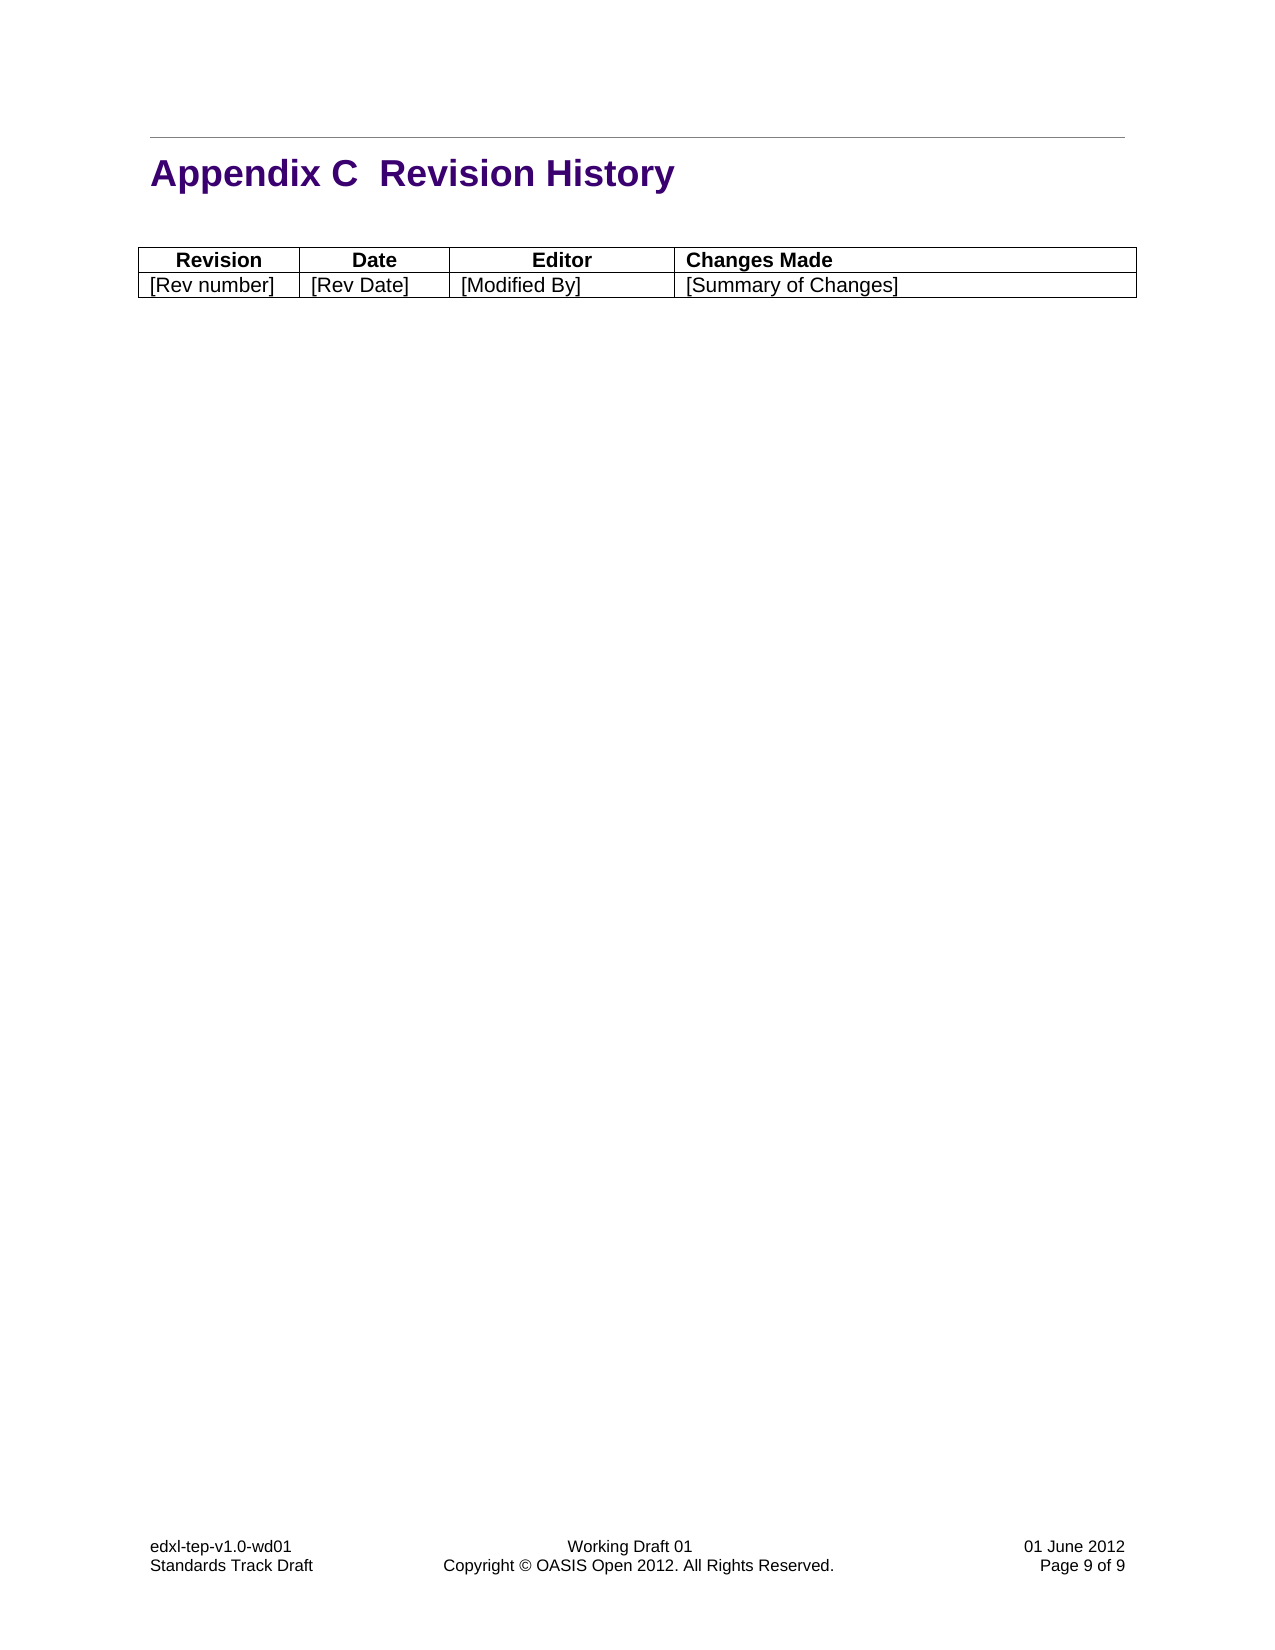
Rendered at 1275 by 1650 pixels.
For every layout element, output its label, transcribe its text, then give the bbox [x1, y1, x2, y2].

table_cell [Modified By] [450, 273, 674, 297]
table_header Changes Made [675, 248, 1136, 272]
table_cell [Summary of Changes] [675, 273, 1136, 297]
table_cell [Rev number] [139, 273, 299, 297]
table_header Date [300, 248, 449, 272]
table_header Editor [450, 248, 674, 272]
table_cell [Rev Date] [300, 273, 449, 297]
subtitle Revision History [150, 138, 1125, 194]
table_header Revision [139, 248, 299, 272]
